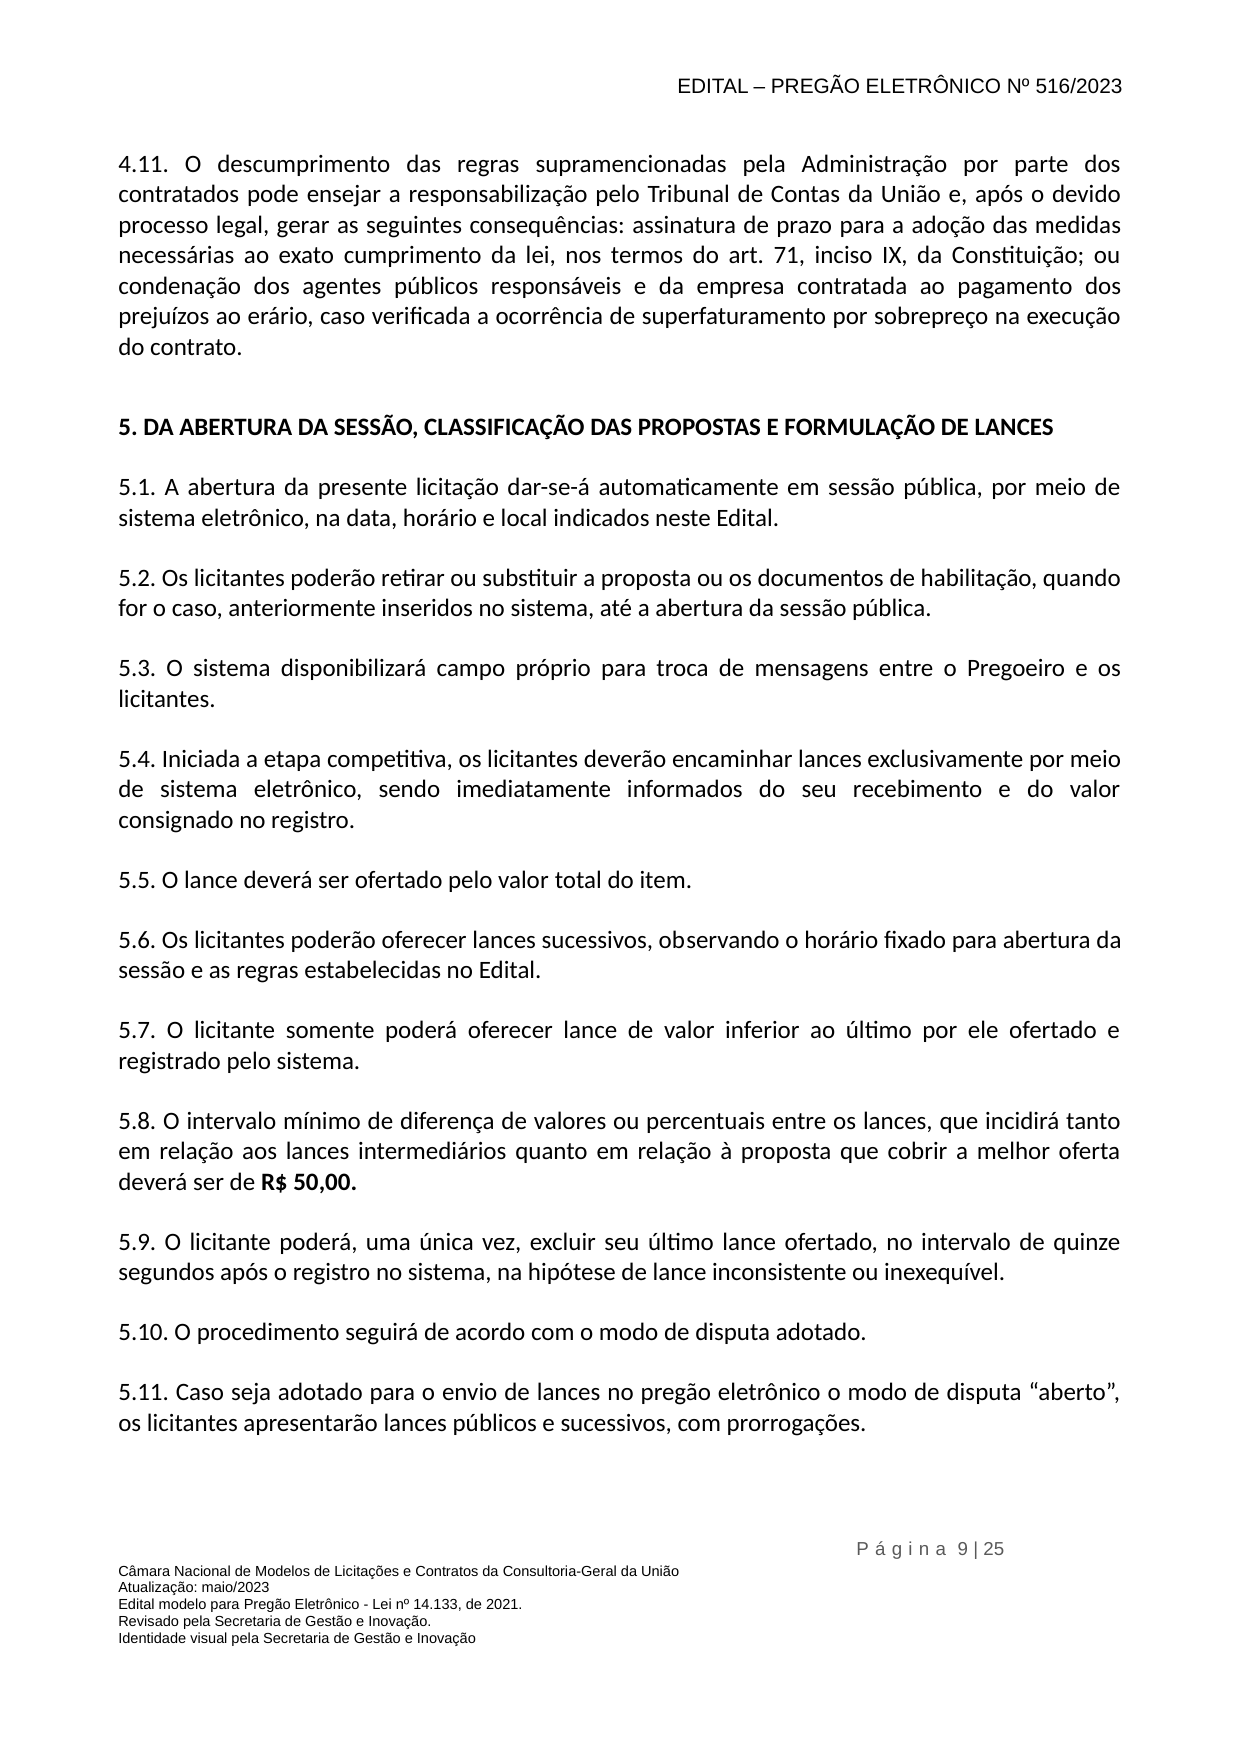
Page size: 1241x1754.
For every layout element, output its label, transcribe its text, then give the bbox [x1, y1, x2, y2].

text 5.5. O lance deverá ser ofertado pelo valor total do item. [118, 864, 1122, 894]
text 5.4. Iniciada a etapa competitiva, os licitantes deverão encaminhar lances exclusivamente por meio de sistema eletrônico, sendo imediatamente informados do seu recebimento e do valor consignado no registro. [118, 743, 1122, 834]
text 4.11. O descumprimento das regras supramencionadas pela Administração por parte dos contratados pode ensejar a responsabilização pelo Tribunal de Contas da União e, após o devido processo legal, gerar as seguintes consequências: assinatura de prazo para a adoção das medidas necessárias ao exato cumprimento da lei, nos termos do art. 71, inciso IX, da Constituição; ou condenação dos agentes públicos responsáveis e da empresa contratada ao pagamento dos prejuízos ao erário, caso verificada a ocorrência de superfaturamento por sobrepreço na execução do contrato. [118, 148, 1122, 361]
text 5.11. Caso seja adotado para o envio de lances no pregão eletrônico o modo de disputa “aberto”, os licitantes apresentarão lances públicos e sucessivos, com prorrogações. [118, 1377, 1122, 1438]
text 5.1. A abertura da presente licitação dar-se-á automaticamente em sessão pública, por meio de sistema eletrônico, na data, horário e local indicados neste Edital. [118, 471, 1122, 532]
subtitle 5. DA ABERTURA DA SESSÃO, CLASSIFICAÇÃO DAS PROPOSTAS E FORMULAÇÃO DE LANCES [118, 411, 1122, 442]
text 5.7. O licitante somente poderá oferecer lance de valor inferior ao último por ele ofertado e registrado pelo sistema. [118, 1014, 1122, 1076]
text 5.10. O procedimento seguirá de acordo com o modo de disputa adotado. [118, 1317, 1122, 1347]
text 5.3. O sistema disponibilizará campo próprio para troca de mensagens entre o Pregoeiro e os licitantes. [118, 652, 1122, 713]
text 5.8. O intervalo mínimo de diferença de valores ou percentuais entre os lances, que incidirá tanto em relação aos lances intermediários quanto em relação à proposta que cobrir a melhor oferta deverá ser de R$ 50,00. [118, 1105, 1122, 1197]
text 5.6. Os licitantes poderão oferecer lances sucessivos, observando o horário fixado para abertura da sessão e as regras estabelecidas no Edital. [118, 924, 1122, 985]
text 5.2. Os licitantes poderão retirar ou substituir a proposta ou os documentos de habilitação, quando for o caso, anteriormente inseridos no sistema, até a abertura da sessão pública. [118, 562, 1122, 623]
text 5.9. O licitante poderá, uma única vez, excluir seu último lance ofertado, no intervalo de quinze segundos após o registro no sistema, na hipótese de lance inconsistente ou inexequível. [118, 1226, 1122, 1287]
